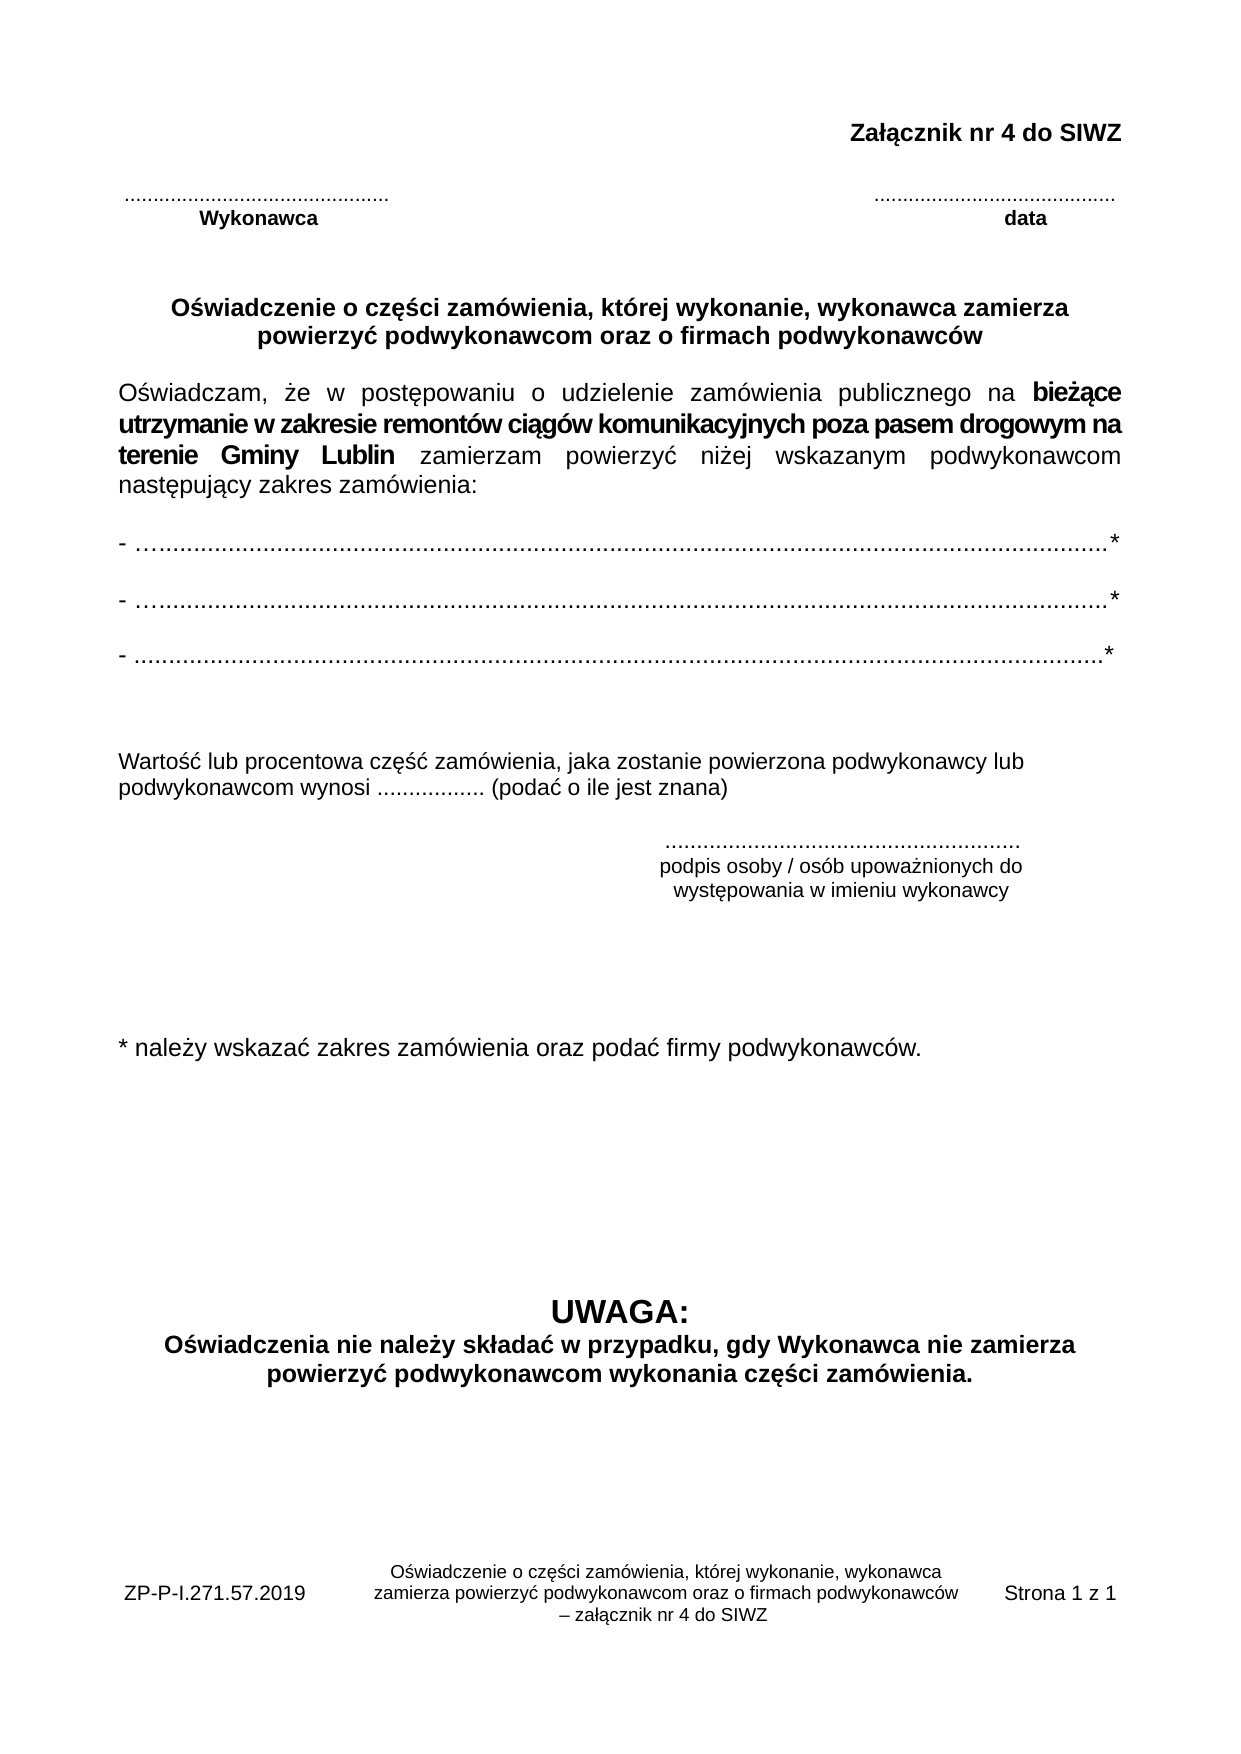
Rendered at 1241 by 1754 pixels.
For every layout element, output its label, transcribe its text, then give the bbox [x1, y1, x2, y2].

text ........................................................ [563, 827, 1122, 853]
text Oświadczenia nie należy składać w przypadku, gdy Wykonawca nie zamierza powierzyć podwykonawcom wykonania części zamówienia. [118, 1330, 1122, 1388]
text - ............................................................................................................................................* [118, 640, 1122, 669]
text Oświadczam, że w postępowaniu o udzielenie zamówienia publicznego na bieżące utrzymanie w zakresie remontów ciągów komunikacyjnych poza pasem drogowym na terenie Gminy Lublin zamierzam powierzyć niżej wskazanym podwykonawcom następujący zakres zamówienia: [118, 376, 1122, 499]
text UWAGA: [118, 1292, 1122, 1330]
table_header .......................................... data [620, 176, 1122, 235]
text - ….........................................................................................................................................* [118, 528, 1122, 556]
text Wartość lub procentowa część zamówienia, jaka zostanie powierzona podwykonawcy lub podwykonawcom wynosi ................. (podać o ile jest znana) [118, 748, 1122, 801]
text podpis osoby / osób upoważnionych do występowania w imieniu wykonawcy [560, 853, 1122, 901]
table_header .............................................. Wykonawca [118, 176, 620, 235]
subtitle Załącznik nr 4 do SIWZ [118, 118, 1122, 147]
text Oświadczenie o części zamówienia, której wykonanie, wykonawca zamierza powierzyć podwykonawcom oraz o firmach podwykonawców [118, 292, 1122, 350]
text * należy wskazać zakres zamówienia oraz podać firmy podwykonawców. [118, 1033, 1122, 1062]
text - ….........................................................................................................................................* [118, 585, 1122, 614]
